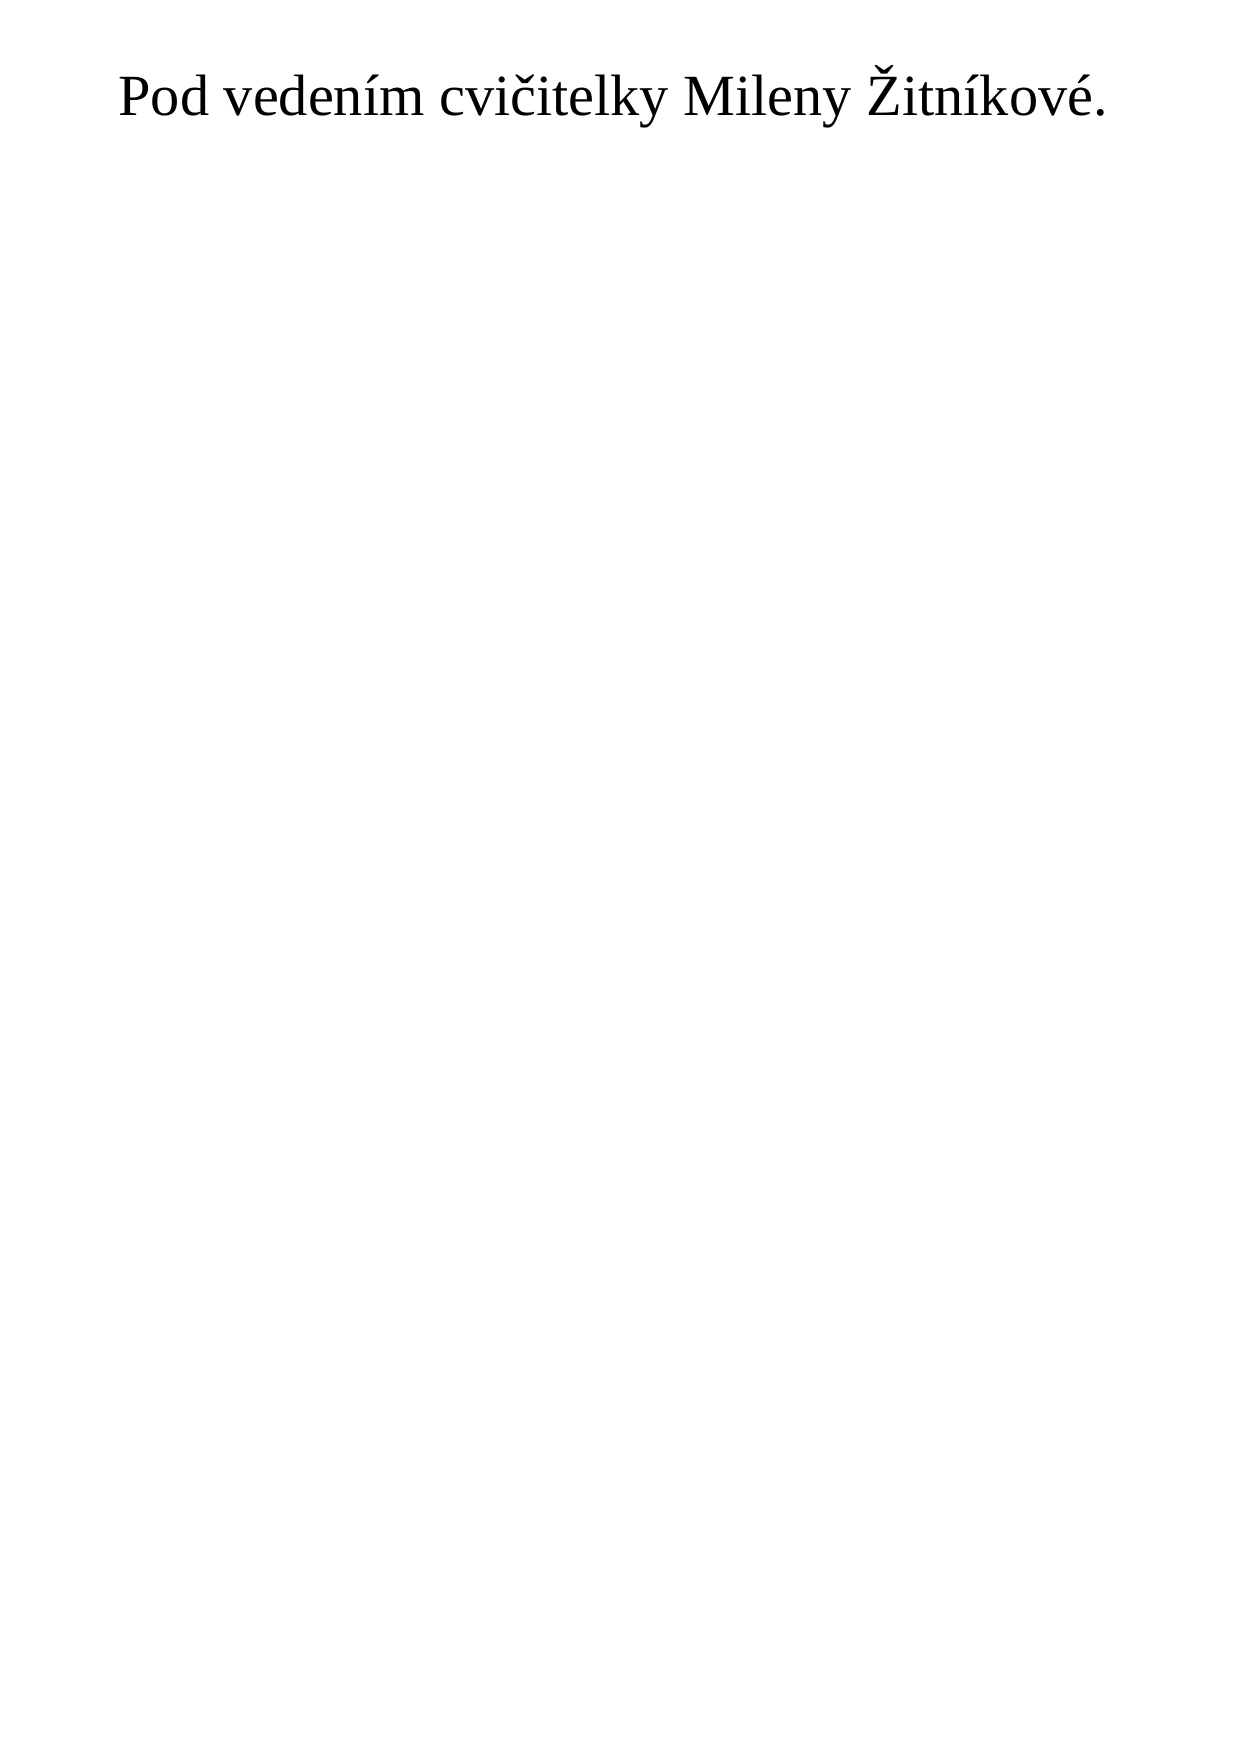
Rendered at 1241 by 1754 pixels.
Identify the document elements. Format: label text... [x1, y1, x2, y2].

text Pod vedením cvičitelky Mileny Žitníkové. [58, 61, 1169, 128]
